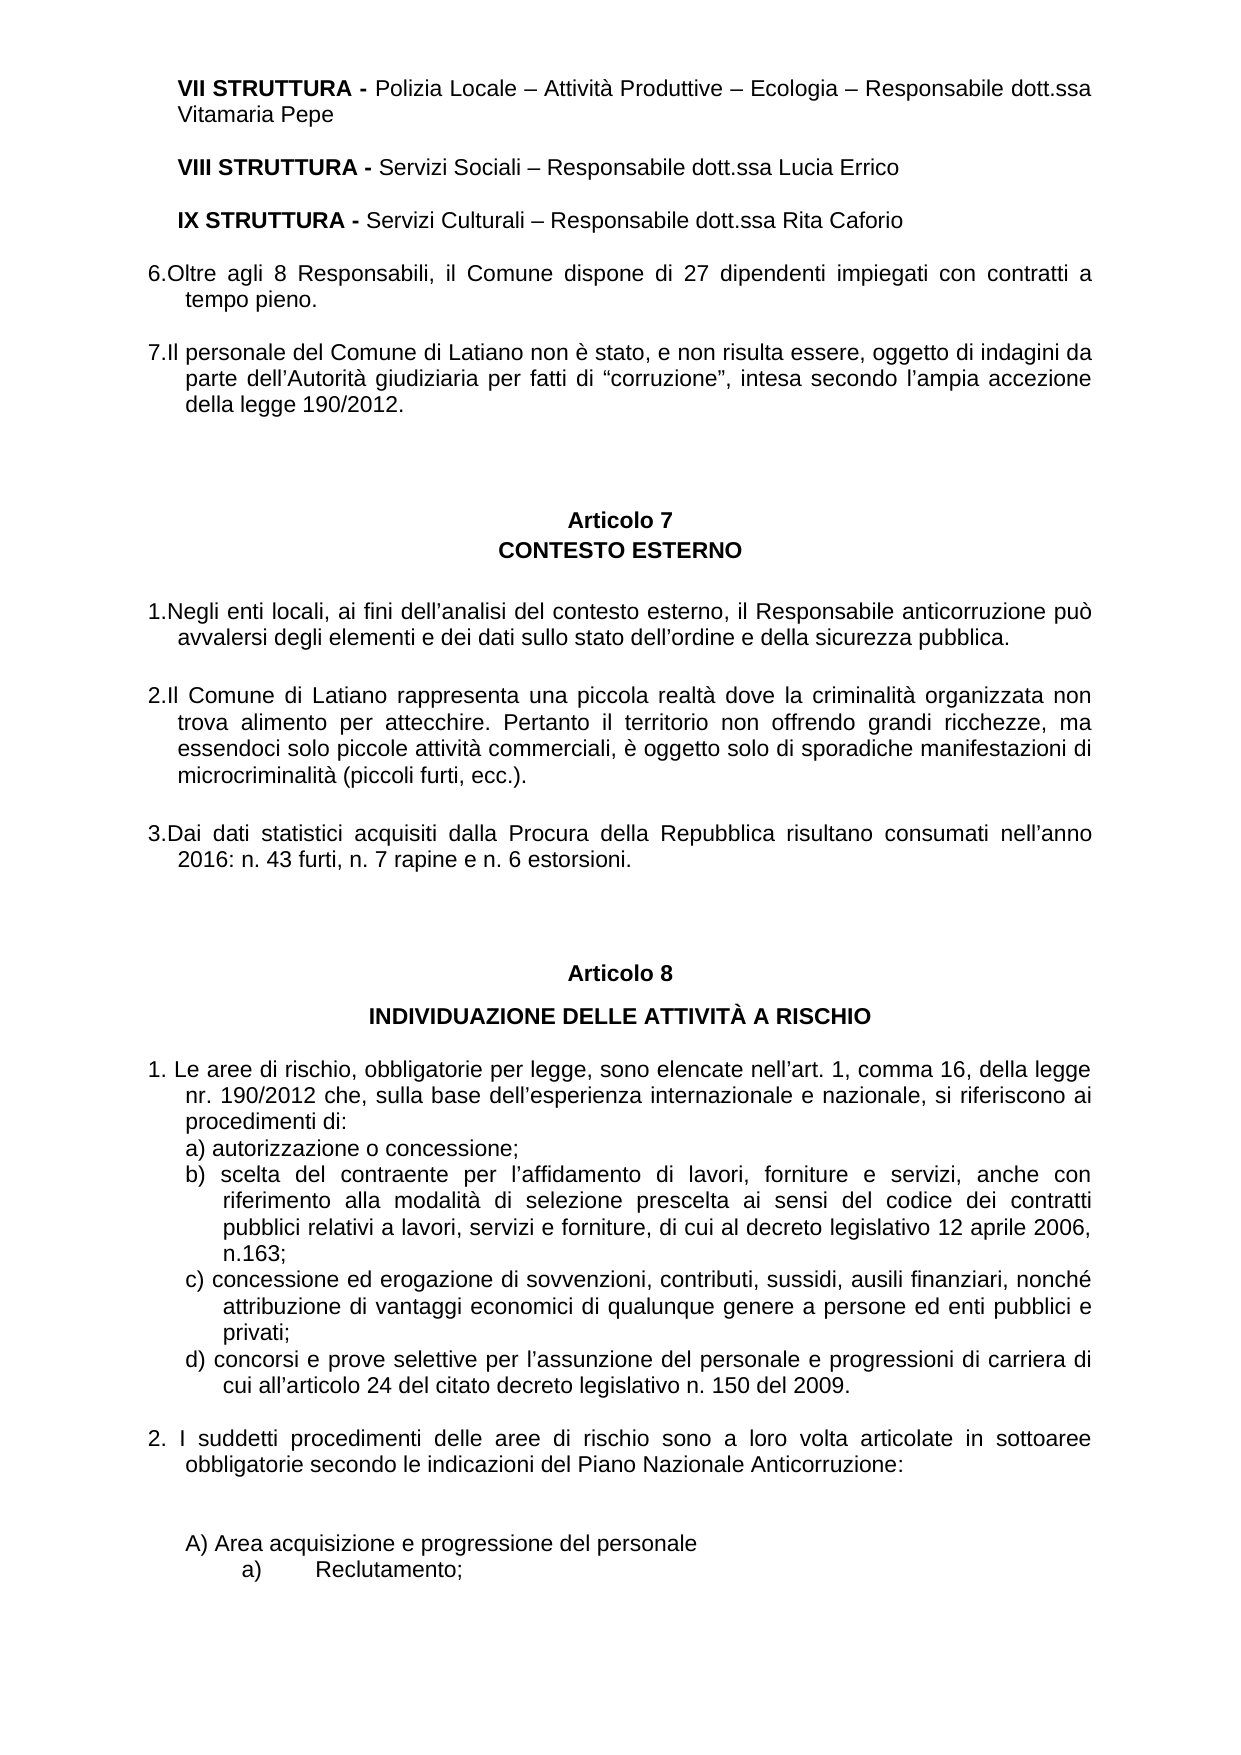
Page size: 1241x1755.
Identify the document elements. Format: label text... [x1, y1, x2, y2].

text b) scelta del contraente per l’affidamento di lavori, forniture e servizi, anche con riferimento alla modalità di selezione prescelta ai sensi del codice dei contratti pubblici relativi a lavori, servizi e forniture, di cui al decreto legislativo 12 aprile 2006, n.163; [185, 1161, 1093, 1266]
list Il personale del Comune di Latiano non è stato, e non risulta essere, oggetto di indagini da parte dell’Autorità giudiziaria per fatti di “corruzione”, intesa secondo l’ampia accezione della legge 190/2012. [148, 338, 1093, 418]
text Articolo 7 [148, 507, 1093, 533]
list Reclutamento; [241, 1556, 1093, 1583]
text 1. Le aree di rischio, obbligatorie per legge, sono elencate nell’art. 1, comma 16, della legge nr. 190/2012 che, sulla base dell’esperienza internazionale e nazionale, si riferiscono ai procedimenti di: [148, 1056, 1093, 1135]
list Negli enti locali, ai fini dell’analisi del contesto esterno, il Responsabile anticorruzione può avvalersi degli elementi e dei dati sullo stato dell’ordine e della sicurezza pubblica. [148, 598, 1093, 650]
text VIII STRUTTURA - Servizi Sociali – Responsabile dott.ssa Lucia Errico [177, 154, 1093, 180]
text 2. I suddetti procedimenti delle aree di rischio sono a loro volta articolate in sottoaree obbligatorie secondo le indicazioni del Piano Nazionale Anticorruzione: [148, 1424, 1093, 1477]
text INDIVIDUAZIONE DELLE ATTIVITÀ A RISCHIO [148, 1003, 1093, 1029]
text Articolo 8 [148, 960, 1093, 987]
text CONTESTO ESTERNO [148, 537, 1093, 563]
text A) Area acquisizione e progressione del personale [148, 1530, 1093, 1556]
text c) concessione ed erogazione di sovvenzioni, contributi, sussidi, ausili finanziari, nonché attribuzione di vantaggi economici di qualunque genere a persone ed enti pubblici e privati; [185, 1266, 1093, 1346]
list Oltre agli 8 Responsabili, il Comune dispone di 27 dipendenti impiegati con contratti a tempo pieno. [148, 259, 1093, 312]
text a) autorizzazione o concessione; [185, 1135, 1093, 1161]
list Il Comune di Latiano rappresenta una piccola realtà dove la criminalità organizzata non trova alimento per attecchire. Pertanto il territorio non offrendo grandi ricchezze, ma essendoci solo piccole attività commerciali, è oggetto solo di sporadiche manifestazioni di microcriminalità (piccoli furti, ecc.). [148, 682, 1093, 788]
list Dai dati statistici acquisiti dalla Procura della Repubblica risultano consumati nell’anno 2016: n. 43 furti, n. 7 rapine e n. 6 estorsioni. [148, 820, 1093, 873]
text d) concorsi e prove selettive per l’assunzione del personale e progressioni di carriera di cui all’articolo 24 del citato decreto legislativo n. 150 del 2009. [185, 1346, 1093, 1398]
text IX STRUTTURA - Servizi Culturali – Responsabile dott.ssa Rita Caforio [177, 207, 1093, 233]
text VII STRUTTURA - Polizia Locale – Attività Produttive – Ecologia – Responsabile dott.ssa Vitamaria Pepe [177, 75, 1093, 128]
